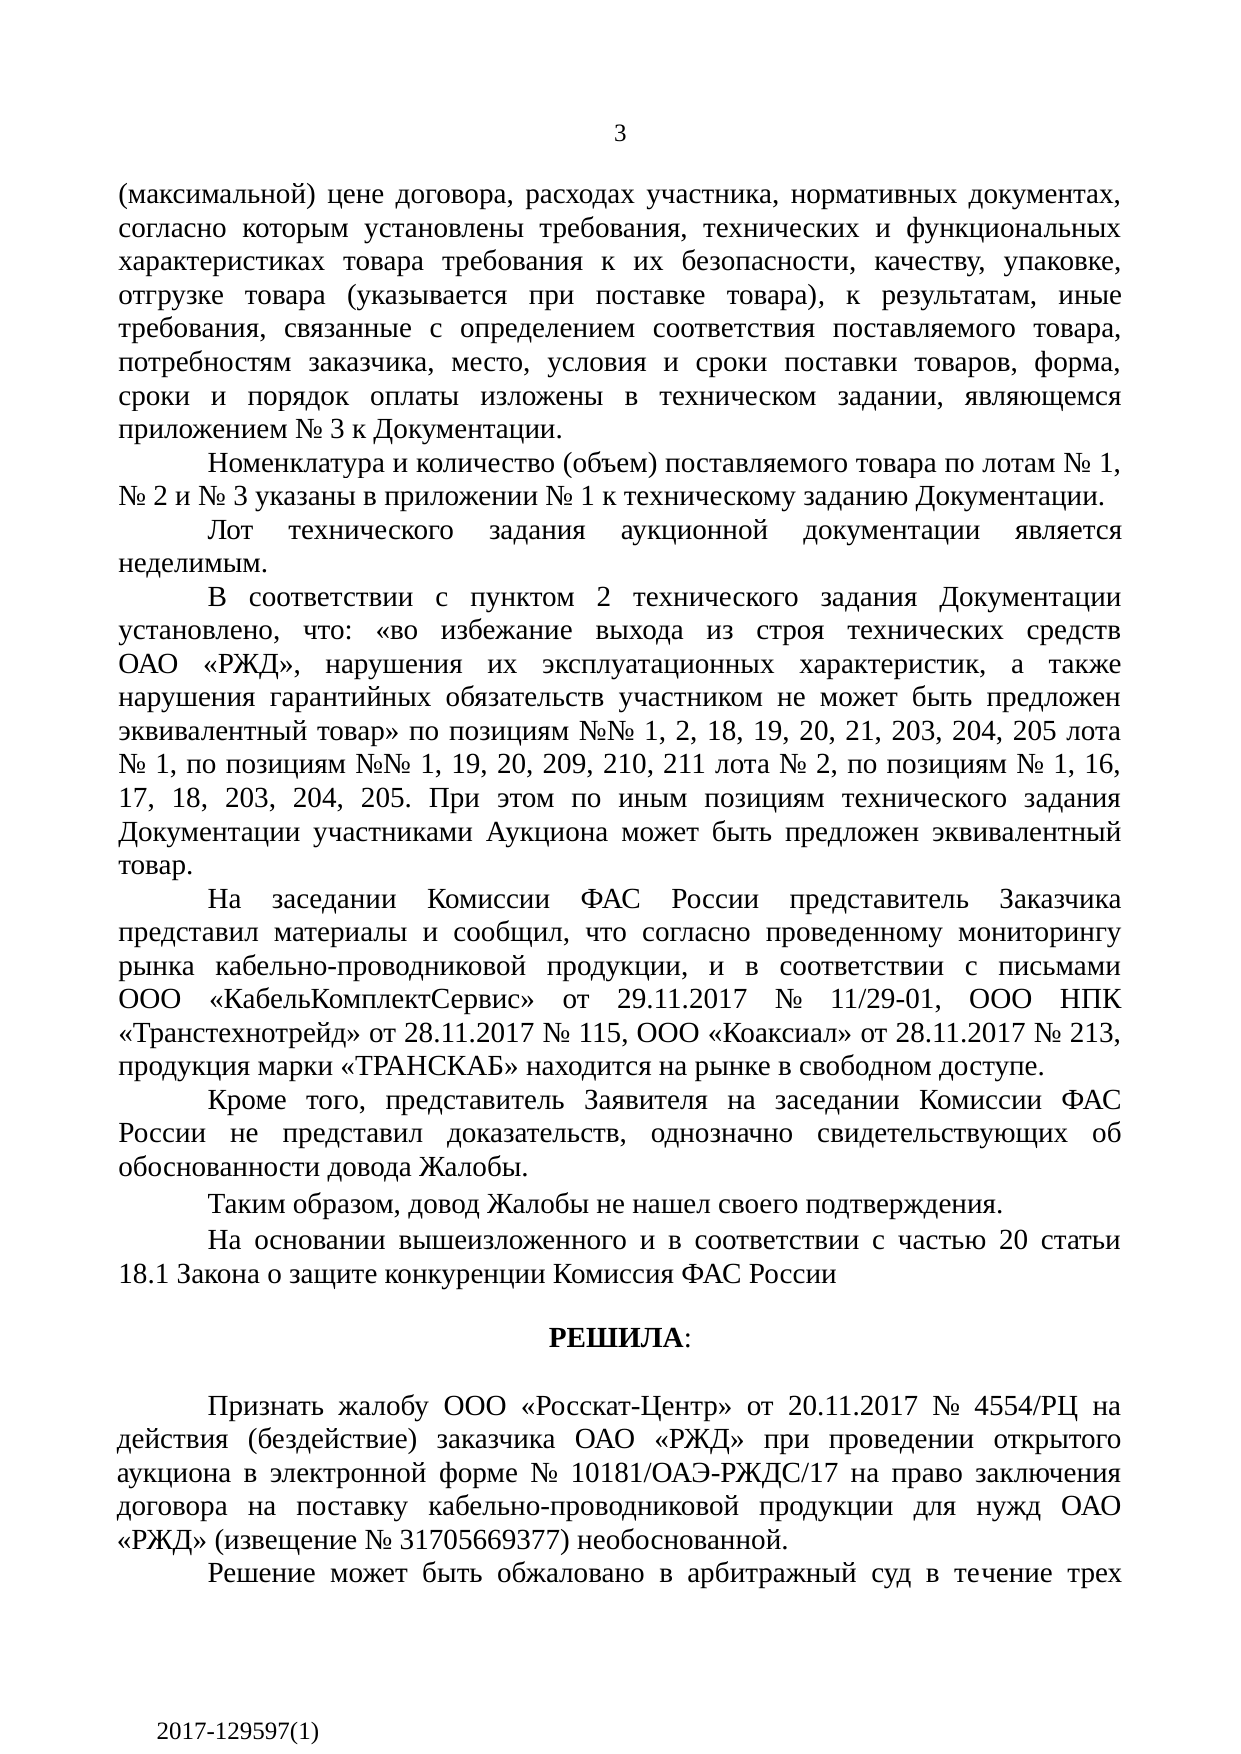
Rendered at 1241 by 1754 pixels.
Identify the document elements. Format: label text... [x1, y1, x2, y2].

text Таким образом, довод Жалобы не нашел своего подтверждения. [118, 1183, 1122, 1222]
text (максимальной) цене договора, расходах участника, нормативных документах, согласно которым установлены требования, технических и функциональных характеристиках товара требования к их безопасности, качеству, упаковке, отгрузке товара (указывается при поставке товара), к результатам, иные требования, связанные с определением соответствия поставляемого товара, потребностям заказчика, место, условия и сроки поставки товаров, форма, сроки и порядок оплаты изложены в техническом задании, являющемся приложением № 3 к Документации. [118, 176, 1122, 445]
text РЕШИЛА: [118, 1321, 1122, 1354]
text Номенклатура и количество (объем) поставляемого товара по лотам № 1, № 2 и № 3 указаны в приложении № 1 к техническому заданию Документации. [118, 445, 1122, 512]
text Признать жалобу ООО «Росскат-Центр» от 20.11.2017 № 4554/РЦ на действия (бездействие) заказчика ОАО «РЖД» при проведении открытого аукциона в электронной форме № 10181/ОАЭ-РЖДС/17 на право заключения договора на поставку кабельно-проводниковой продукции для нужд ОАО «РЖД» (извещение № 31705669377) необоснованной. [117, 1388, 1122, 1555]
text На основании вышеизложенного и в соответствии с частью 20 статьи 18.1 Закона о защите конкуренции Комиссия ФАС России [118, 1222, 1122, 1289]
text Кроме того, представитель Заявителя на заседании Комиссии ФАС России не представил доказательств, однозначно свидетельствующих об обоснованности довода Жалобы. [118, 1082, 1122, 1183]
text На заседании Комиссии ФАС России представитель Заказчика представил материалы и сообщил, что согласно проведенному мониторингу рынка кабельно-проводниковой продукции, и в соответствии с письмами ООО «КабельКомплектСервис» от 29.11.2017 № 11/29-01, ООО НПК «Транстехнотрейд» от 28.11.2017 № 115, ООО «Коаксиал» от 28.11.2017 № 213, продукция марки «ТРАНСКАБ» находится на рынке в свободном доступе. [118, 881, 1122, 1082]
text Лот технического задания аукционной документации является неделимым. [118, 512, 1122, 579]
text В соответствии с пунктом 2 технического задания Документации установлено, что: «во избежание выхода из строя технических средств ОАО «РЖД», нарушения их эксплуатационных характеристик, а также нарушения гарантийных обязательств участником не может быть предложен эквивалентный товар» по позициям №№ 1, 2, 18, 19, 20, 21, 203, 204, 205 лота № 1, по позициям №№ 1, 19, 20, 209, 210, 211 лота № 2, по позициям № 1, 16, 17, 18, 203, 204, 205. При этом по иным позициям технического задания Документации участниками Аукциона может быть предложен эквивалентный товар. [118, 579, 1122, 881]
text Решение может быть обжаловано в арбитражный суд в течение трех [118, 1555, 1122, 1589]
